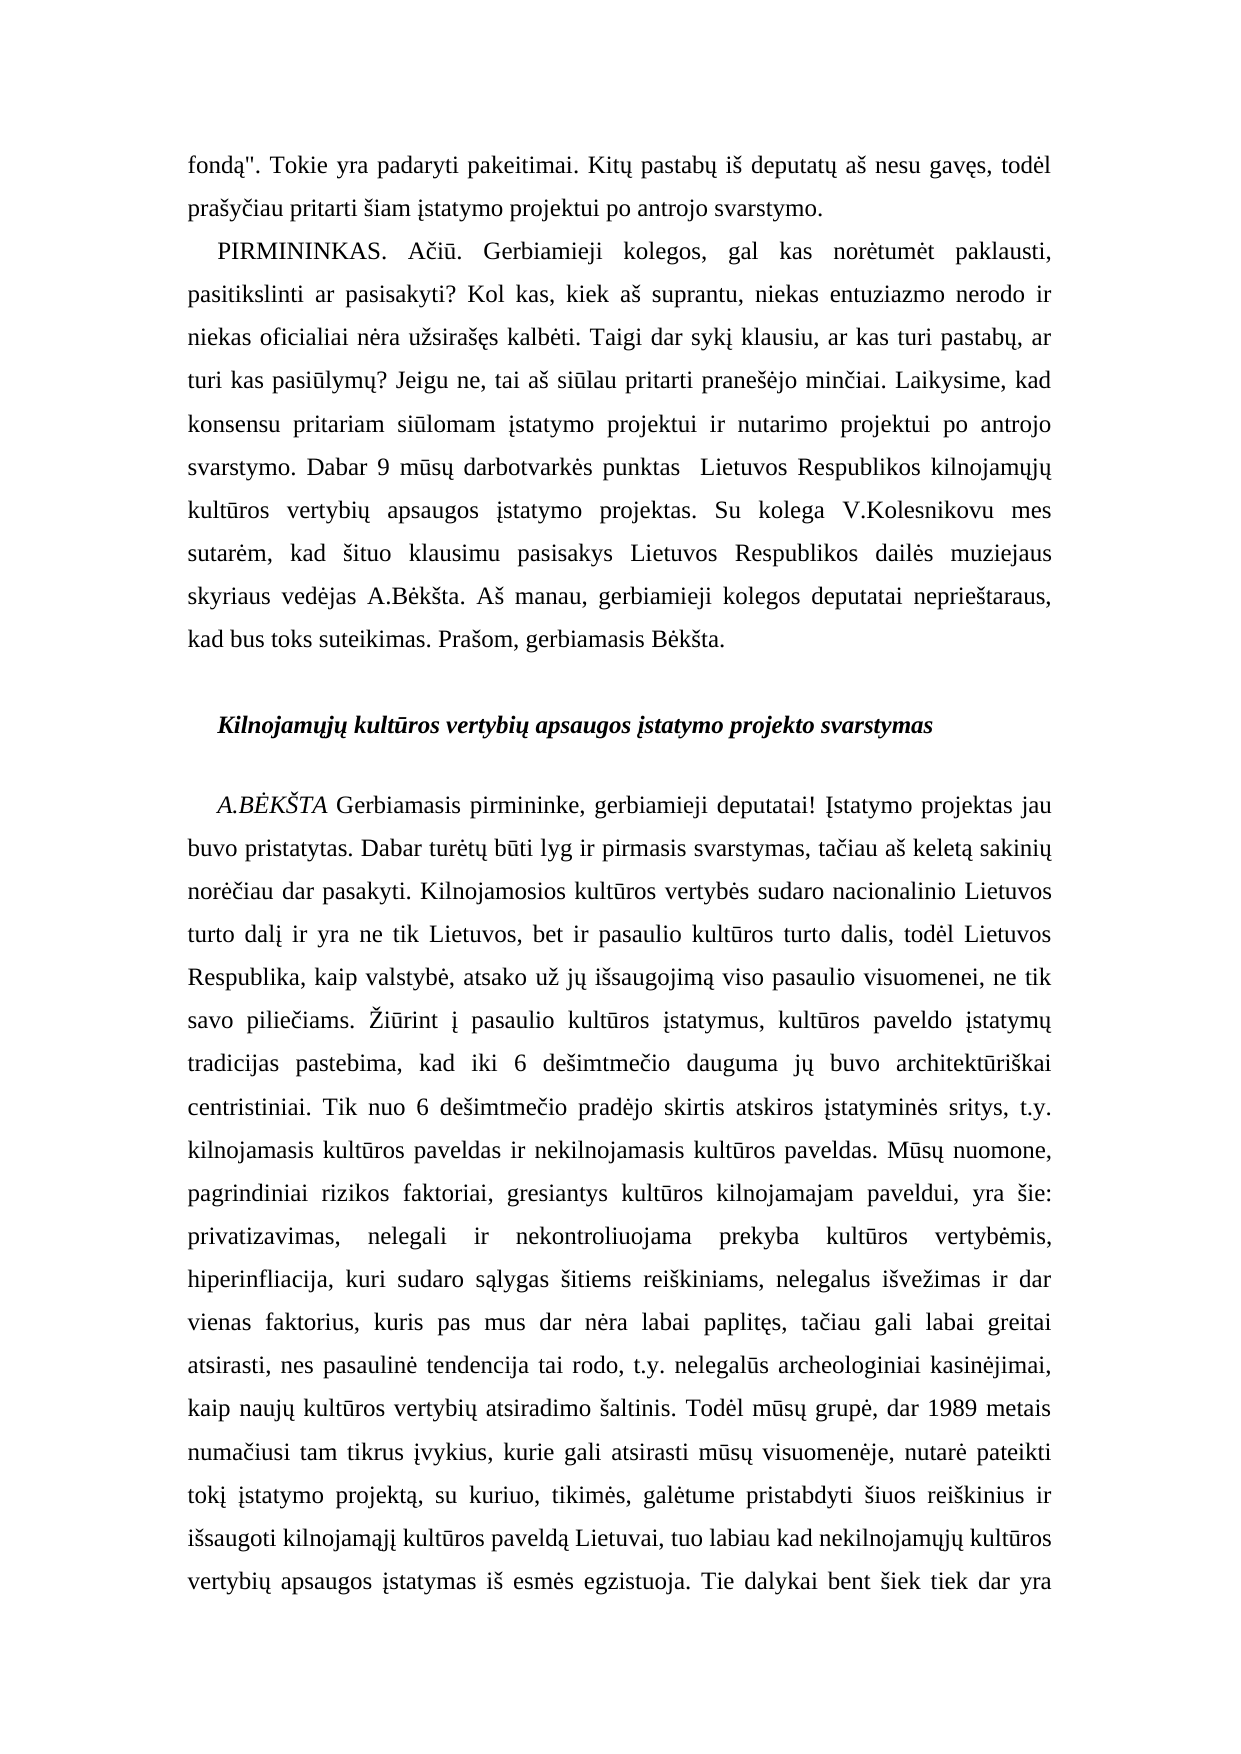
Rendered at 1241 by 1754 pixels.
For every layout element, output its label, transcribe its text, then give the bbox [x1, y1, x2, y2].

text Kilnojamųjų kultūros vertybių apsaugos įstatymo projekto svarstymas [187, 711, 1053, 739]
text PIRMININKAS. Ačiū. Gerbiamieji kolegos, gal kas norėtumėt paklausti, pasitikslinti ar pasisakyti? Kol kas, kiek aš suprantu, niekas entuziazmo nerodo ir niekas oficialiai nėra užsirašęs kalbėti. Taigi dar sykį klausiu, ar kas turi pastabų, ar turi kas pasiūlymų? Jeigu ne, tai aš siūlau pritarti pranešėjo minčiai. Laikysime, kad konsensu pritariam siūlomam įstatymo projektui ir nutarimo projektui po antrojo svarstymo. Dabar 9 mūsų darbotvarkės punktas Lietuvos Respublikos kilnojamųjų kultūros vertybių apsaugos įstatymo projektas. Su kolega V.Kolesnikovu mes sutarėm, kad šituo klausimu pasisakys Lietuvos Respublikos dailės muziejaus skyriaus vedėjas A.Bėkšta. Aš manau, gerbiamieji kolegos deputatai neprieštaraus, kad bus toks suteikimas. Prašom, gerbiamasis Bėkšta. [187, 236, 1053, 653]
text A.BĖKŠTA Gerbiamasis pirmininke, gerbiamieji deputatai! Įstatymo projektas jau buvo pristatytas. Dabar turėtų būti lyg ir pirmasis svarstymas, tačiau aš keletą sakinių norėčiau dar pasakyti. Kilnojamosios kultūros vertybės sudaro nacionalinio Lietuvos turto dalį ir yra ne tik Lietuvos, bet ir pasaulio kultūros turto dalis, todėl Lietuvos Respublika, kaip valstybė, atsako už jų išsaugojimą viso pasaulio visuomenei, ne tik savo piliečiams. Žiūrint į pasaulio kultūros įstatymus, kultūros paveldo įstatymų tradicijas pastebima, kad iki 6 dešimtmečio dauguma jų buvo architektūriškai centristiniai. Tik nuo 6 dešimtmečio pradėjo skirtis atskiros įstatyminės sritys, t.y. kilnojamasis kultūros paveldas ir nekilnojamasis kultūros paveldas. Mūsų nuomone, pagrindiniai rizikos faktoriai, gresiantys kultūros kilnojamajam paveldui, yra šie: privatizavimas, nelegali ir nekontroliuojama prekyba kultūros vertybėmis, hiperinfliacija, kuri sudaro sąlygas šitiems reiškiniams, nelegalus išvežimas ir dar vienas faktorius, kuris pas mus dar nėra labai paplitęs, tačiau gali labai greitai atsirasti, nes pasaulinė tendencija tai rodo, t.y. nelegalūs archeologiniai kasinėjimai, kaip naujų kultūros vertybių atsiradimo šaltinis. Todėl mūsų grupė, dar 1989 metais numačiusi tam tikrus įvykius, kurie gali atsirasti mūsų visuomenėje, nutarė pateikti tokį įstatymo projektą, su kuriuo, tikimės, galėtume pristabdyti šiuos reiškinius ir išsaugoti kilnojamąjį kultūros paveldą Lietuvai, tuo labiau kad nekilnojamųjų kultūros vertybių apsaugos įstatymas iš esmės egzistuoja. Tie dalykai bent šiek tiek dar yra [187, 790, 1053, 1595]
text fondą". Tokie yra padaryti pakeitimai. Kitų pastabų iš deputatų aš nesu gavęs, todėl prašyčiau pritarti šiam įstatymo projektui po antrojo svarstymo. [187, 150, 1053, 222]
